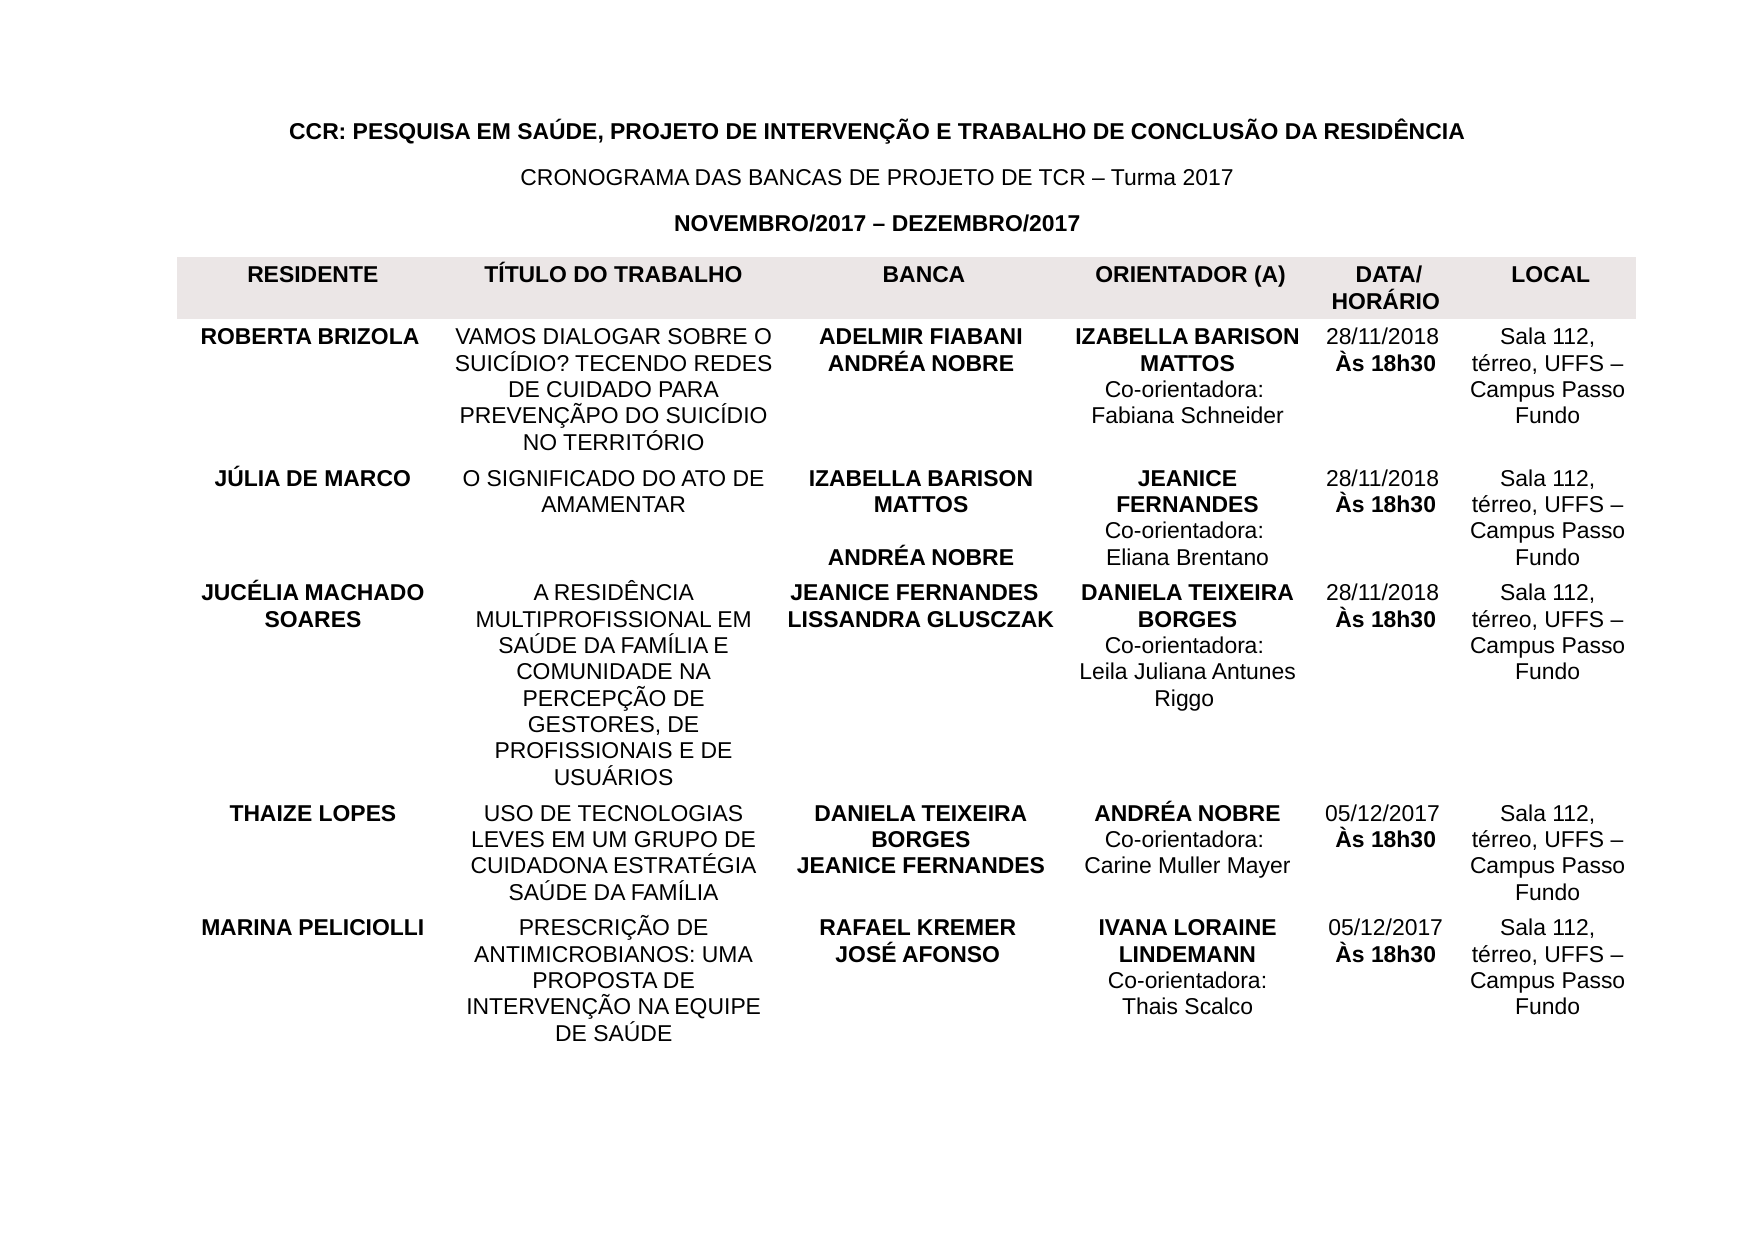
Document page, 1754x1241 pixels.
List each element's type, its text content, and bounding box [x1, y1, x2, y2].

table_header TÍTULO DO TRABALHO [448, 257, 779, 319]
table_header DATA/HORÁRIO [1312, 257, 1459, 319]
table_cell THAIZE LOPES [177, 795, 448, 909]
table_cell IZABELLA BARISON MATTOS Co-orientadora: Fabiana Schneider [1063, 319, 1312, 460]
table_cell Sala 112, térreo, UFFS – Campus Passo Fundo [1459, 910, 1636, 1051]
table_cell JEANICE FERNANDES Co-orientadora: Eliana Brentano [1063, 460, 1312, 574]
table_cell Sala 112, térreo, UFFS – Campus Passo Fundo [1459, 319, 1636, 460]
table_cell IZABELLA BARISON MATTOS ANDRÉA NOBRE [779, 460, 1063, 574]
table_cell JEANICE FERNANDES LISSANDRA GLUSCZAK [779, 575, 1063, 795]
table_cell RAFAEL KREMER JOSÉ AFONSO [779, 910, 1063, 1051]
text NOVEMBRO/2017 – DEZEMBRO/2017 [118, 210, 1636, 237]
text CRONOGRAMA DAS BANCAS DE PROJETO DE TCR – Turma 2017 [118, 164, 1636, 191]
table_cell A RESIDÊNCIA MULTIPROFISSIONAL EM SAÚDE DA FAMÍLIA E COMUNIDADE NA PERCEPÇÃO DE GESTORES, DE PROFISSIONAIS E DE USUÁRIOS [448, 575, 779, 795]
table_cell IVANA LORAINE LINDEMANN Co-orientadora: Thais Scalco [1063, 910, 1312, 1051]
table_cell ANDRÉA NOBRE Co-orientadora: Carine Muller Mayer [1063, 795, 1312, 909]
table_cell DANIELA TEIXEIRA BORGES Co-orientadora: Leila Juliana Antunes Riggo [1063, 575, 1312, 795]
table_cell Sala 112, térreo, UFFS – Campus Passo Fundo [1459, 795, 1636, 909]
table_header RESIDENTE [177, 257, 448, 319]
table_cell JUCÉLIA MACHADO SOARES [177, 575, 448, 795]
table_cell JÚLIA DE MARCO [177, 460, 448, 574]
table_cell PRESCRIÇÃO DE ANTIMICROBIANOS: UMA PROPOSTA DE INTERVENÇÃO NA EQUIPE DE SAÚDE [448, 910, 779, 1051]
table_cell Sala 112, térreo, UFFS – Campus Passo Fundo [1459, 575, 1636, 795]
table_cell ROBERTA BRIZOLA [177, 319, 448, 460]
table_cell 28/11/2018 Às 18h30 [1312, 460, 1459, 574]
table_cell VAMOS DIALOGAR SOBRE O SUICÍDIO? TECENDO REDES DE CUIDADO PARA PREVENÇÃPO DO SUICÍDIO NO TERRITÓRIO [448, 319, 779, 460]
table_cell 05/12/2017 Às 18h30 [1312, 910, 1459, 1051]
table_header BANCA [779, 257, 1063, 319]
table_cell O SIGNIFICADO DO ATO DE AMAMENTAR [448, 460, 779, 574]
table_cell USO DE TECNOLOGIAS LEVES EM UM GRUPO DE CUIDADONA ESTRATÉGIA SAÚDE DA FAMÍLIA [448, 795, 779, 909]
table_cell DANIELA TEIXEIRA BORGES JEANICE FERNANDES [779, 795, 1063, 909]
table_cell MARINA PELICIOLLI [177, 910, 448, 1051]
table_cell 28/11/2018 Às 18h30 [1312, 319, 1459, 460]
table_cell ADELMIR FIABANI ANDRÉA NOBRE [779, 319, 1063, 460]
table_header ORIENTADOR (A) [1063, 257, 1312, 319]
table_header LOCAL [1459, 257, 1636, 319]
table_cell 28/11/2018 Às 18h30 [1312, 575, 1459, 795]
table_cell 05/12/2017 Às 18h30 [1312, 795, 1459, 909]
table_cell Sala 112, térreo, UFFS – Campus Passo Fundo [1459, 460, 1636, 574]
text CCR: PESQUISA EM SAÚDE, PROJETO DE INTERVENÇÃO E TRABALHO DE CONCLUSÃO DA RESIDÊNCIA [118, 118, 1636, 144]
